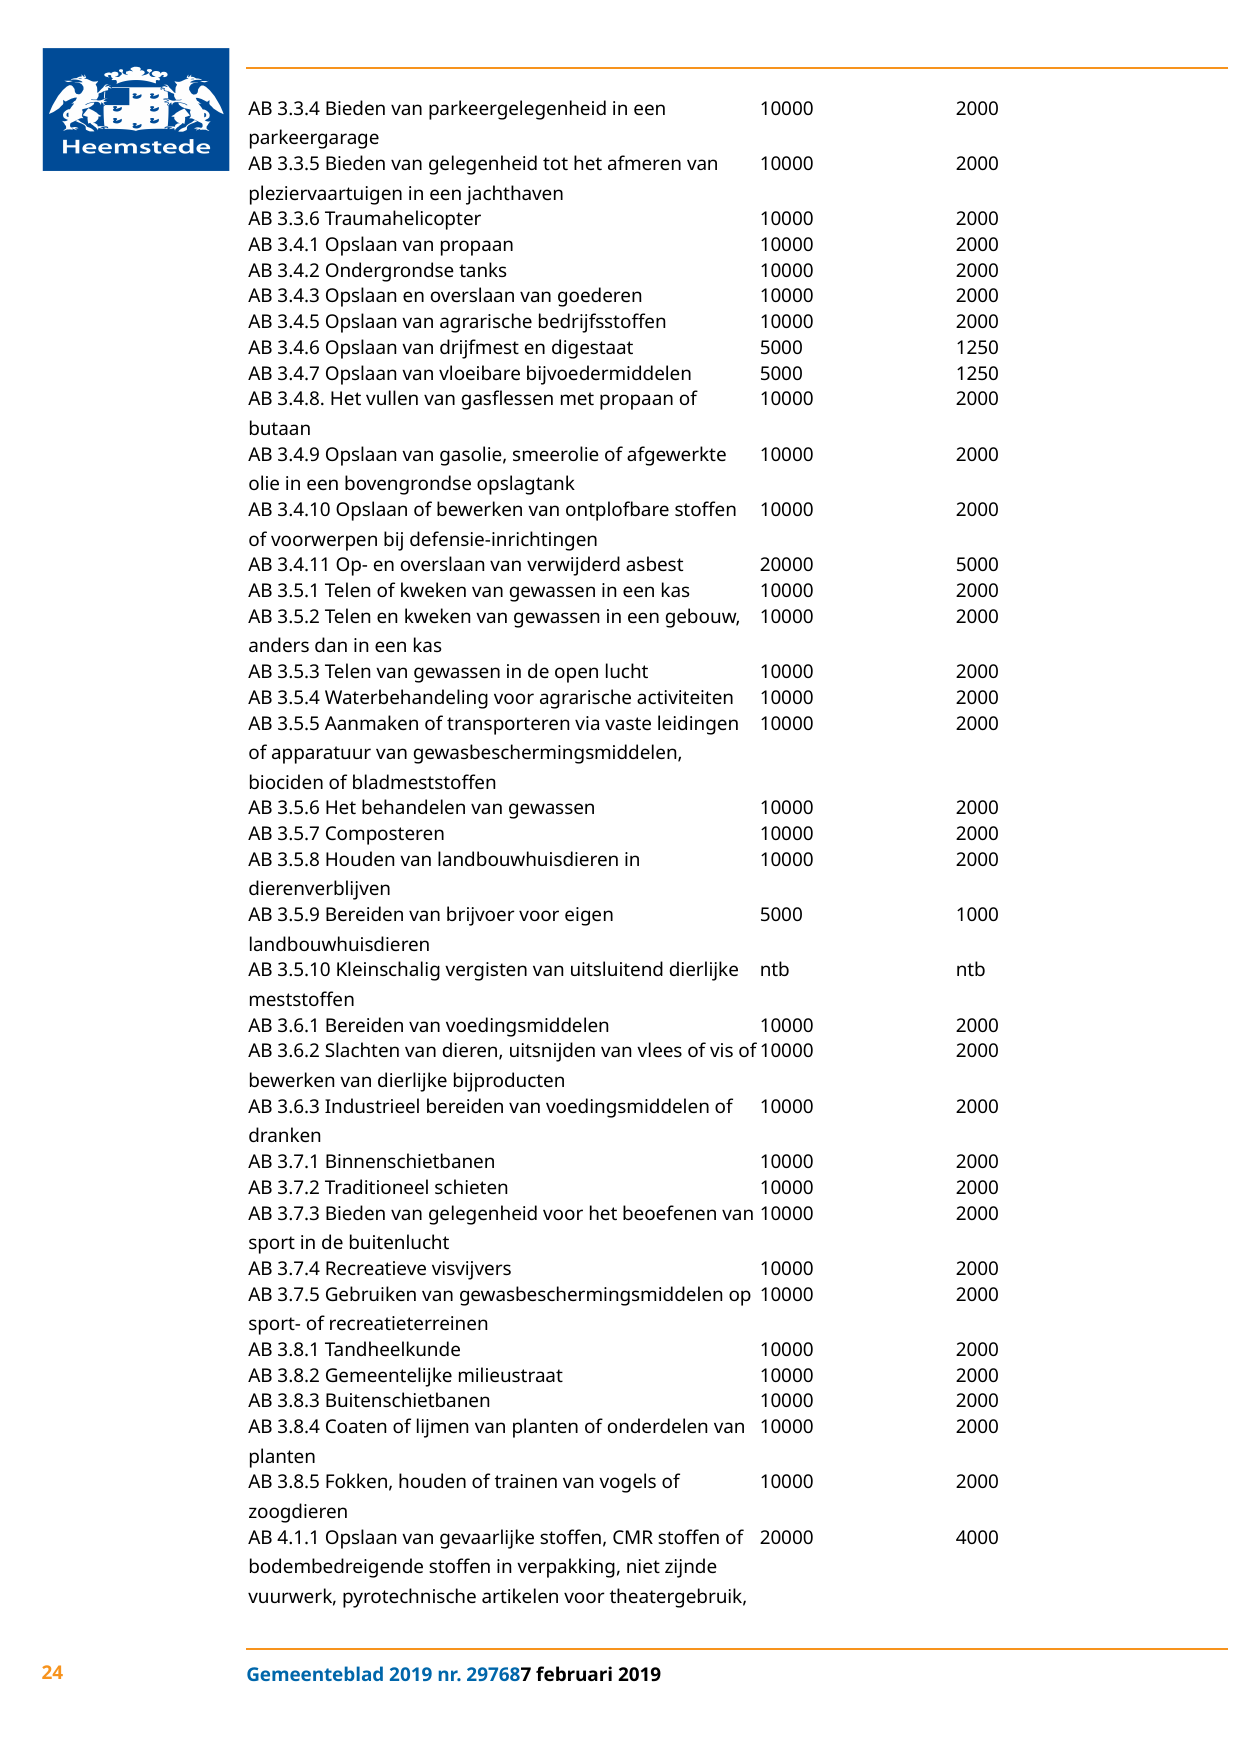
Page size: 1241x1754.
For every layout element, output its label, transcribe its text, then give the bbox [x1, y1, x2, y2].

table_cell AB 3.4.5 Opslaan van agrarische bedrijfsstoffen [248, 308, 759, 334]
table_cell AB 3.4.10 Opslaan of bewerken van ontplofbare stoffen of voorwerpen bij defensie-inrichtingen [248, 496, 759, 551]
table_cell AB 3.7.2 Traditioneel schieten [248, 1174, 759, 1200]
table_cell 5000 [956, 551, 1152, 577]
table_cell 2000 [956, 1038, 1152, 1093]
table_cell 10000 [760, 1336, 956, 1362]
table_cell 2000 [956, 1200, 1152, 1255]
table_cell 10000 [760, 231, 956, 257]
table_cell AB 3.4.1 Opslaan van propaan [248, 231, 759, 257]
table_cell 10000 [760, 95, 956, 150]
table_cell AB 3.4.9 Opslaan van gasolie, smeerolie of afgewerkte olie in een bovengrondse opslagtank [248, 441, 759, 496]
table_cell 1000 [956, 901, 1152, 957]
table_cell AB 3.3.6 Traumahelicopter [248, 205, 759, 231]
table_cell 10000 [760, 496, 956, 551]
table_cell 2000 [956, 1362, 1152, 1388]
table_cell 2000 [956, 150, 1152, 205]
table_cell AB 3.4.8. Het vullen van gasflessen met propaan of butaan [248, 386, 759, 441]
table_cell 2000 [956, 1148, 1152, 1174]
table_cell 2000 [956, 283, 1152, 308]
table_cell 2000 [956, 1012, 1152, 1038]
table_cell 10000 [760, 1388, 956, 1413]
table_cell 10000 [760, 386, 956, 441]
table_cell AB 3.7.5 Gebruiken van gewasbeschermingsmiddelen op sport- of recreatieterreinen [248, 1281, 759, 1336]
table_cell AB 3.5.10 Kleinschalig vergisten van uitsluitend dierlijke meststoffen [248, 957, 759, 1012]
table_cell AB 3.8.4 Coaten of lijmen van planten of onderdelen van planten [248, 1413, 759, 1469]
table_cell 10000 [760, 658, 956, 684]
table_cell 2000 [956, 710, 1152, 794]
table_cell 2000 [956, 1336, 1152, 1362]
table_cell 10000 [760, 1174, 956, 1200]
table_cell 10000 [760, 308, 956, 334]
table_cell 10000 [760, 441, 956, 496]
table_cell 10000 [760, 795, 956, 820]
table_cell AB 3.5.9 Bereiden van brijvoer voor eigen landbouwhuisdieren [248, 901, 759, 957]
table_cell AB 3.7.3 Bieden van gelegenheid voor het beoefenen van sport in de buitenlucht [248, 1200, 759, 1255]
table_cell 2000 [956, 795, 1152, 820]
table_cell 2000 [956, 1281, 1152, 1336]
table_cell 10000 [760, 1469, 956, 1524]
table_cell 4000 [956, 1524, 1152, 1609]
table_cell ntb [760, 957, 956, 1012]
table_cell 10000 [760, 1413, 956, 1469]
table_cell 20000 [760, 1524, 956, 1609]
table_cell 2000 [956, 820, 1152, 846]
table_cell 1250 [956, 360, 1152, 386]
table_cell 2000 [956, 1413, 1152, 1469]
table_cell 10000 [760, 820, 956, 846]
table_cell AB 3.5.6 Het behandelen van gewassen [248, 795, 759, 820]
table_cell 2000 [956, 1255, 1152, 1281]
table_cell AB 3.6.3 Industrieel bereiden van voedingsmiddelen of dranken [248, 1093, 759, 1148]
table_cell 10000 [760, 1281, 956, 1336]
table_cell 10000 [760, 846, 956, 901]
table_cell 10000 [760, 257, 956, 283]
table_cell AB 3.5.2 Telen en kweken van gewassen in een gebouw, anders dan in een kas [248, 603, 759, 658]
table_cell AB 3.5.3 Telen van gewassen in de open lucht [248, 658, 759, 684]
table_cell 5000 [760, 901, 956, 957]
table_cell 10000 [760, 1362, 956, 1388]
table_cell 10000 [760, 283, 956, 308]
table_cell AB 3.8.5 Fokken, houden of trainen van vogels of zoogdieren [248, 1469, 759, 1524]
table_cell 2000 [956, 684, 1152, 710]
table_cell 2000 [956, 1388, 1152, 1413]
table_cell AB 3.4.7 Opslaan van vloeibare bijvoedermiddelen [248, 360, 759, 386]
table_cell 10000 [760, 684, 956, 710]
table_cell AB 3.3.5 Bieden van gelegenheid tot het afmeren van pleziervaartuigen in een jachthaven [248, 150, 759, 205]
table_cell AB 3.8.1 Tandheelkunde [248, 1336, 759, 1362]
table_cell 10000 [760, 710, 956, 794]
table_cell AB 3.5.7 Composteren [248, 820, 759, 846]
table_cell 10000 [760, 205, 956, 231]
table_cell 10000 [760, 603, 956, 658]
table_cell AB 3.4.2 Ondergrondse tanks [248, 257, 759, 283]
table_cell AB 3.5.4 Waterbehandeling voor agrarische activiteiten [248, 684, 759, 710]
table_cell 5000 [760, 360, 956, 386]
table_cell AB 3.8.3 Buitenschietbanen [248, 1388, 759, 1413]
table_cell 2000 [956, 658, 1152, 684]
table_cell 2000 [956, 846, 1152, 901]
table_cell 20000 [760, 551, 956, 577]
table_cell 10000 [760, 1093, 956, 1148]
table_cell AB 3.5.1 Telen of kweken van gewassen in een kas [248, 577, 759, 603]
table_cell AB 3.4.6 Opslaan van drijfmest en digestaat [248, 334, 759, 360]
table_cell ntb [956, 957, 1152, 1012]
table_cell 2000 [956, 577, 1152, 603]
table_cell 2000 [956, 95, 1152, 150]
table_cell 10000 [760, 1038, 956, 1093]
table_cell AB 3.4.3 Opslaan en overslaan van goederen [248, 283, 759, 308]
picture [41, 47, 231, 172]
table_cell 2000 [956, 231, 1152, 257]
table_cell AB 3.7.1 Binnenschietbanen [248, 1148, 759, 1174]
table_cell 2000 [956, 1093, 1152, 1148]
table_cell 5000 [760, 334, 956, 360]
table_cell AB 3.5.8 Houden van landbouwhuisdieren in dierenverblijven [248, 846, 759, 901]
table_cell 1250 [956, 334, 1152, 360]
table_cell 2000 [956, 308, 1152, 334]
table_cell 10000 [760, 150, 956, 205]
table_cell 2000 [956, 1469, 1152, 1524]
table_cell AB 3.3.4 Bieden van parkeergelegenheid in een parkeergarage [248, 95, 759, 150]
table_cell 10000 [760, 1012, 956, 1038]
table_cell 10000 [760, 1255, 956, 1281]
table_cell AB 3.5.5 Aanmaken of transporteren via vaste leidingen of apparatuur van gewasbeschermingsmiddelen, biociden of bladmeststoffen [248, 710, 759, 794]
table_cell 2000 [956, 603, 1152, 658]
table_cell 2000 [956, 1174, 1152, 1200]
table_cell 2000 [956, 496, 1152, 551]
table_cell 10000 [760, 577, 956, 603]
table_cell 10000 [760, 1148, 956, 1174]
table_cell AB 4.1.1 Opslaan van gevaarlijke stoffen, CMR stoffen of bodembedreigende stoffen in verpakking, niet zijnde vuurwerk, pyrotechnische artikelen voor theatergebruik, [248, 1524, 759, 1609]
table_cell AB 3.4.11 Op- en overslaan van verwijderd asbest [248, 551, 759, 577]
table_cell AB 3.6.2 Slachten van dieren, uitsnijden van vlees of vis of bewerken van dierlijke bijproducten [248, 1038, 759, 1093]
table_cell AB 3.7.4 Recreatieve visvijvers [248, 1255, 759, 1281]
table_cell AB 3.6.1 Bereiden van voedingsmiddelen [248, 1012, 759, 1038]
table_cell 2000 [956, 257, 1152, 283]
table_cell AB 3.8.2 Gemeentelijke milieustraat [248, 1362, 759, 1388]
table_cell 2000 [956, 205, 1152, 231]
table_cell 10000 [760, 1200, 956, 1255]
table_cell 2000 [956, 441, 1152, 496]
table_cell 2000 [956, 386, 1152, 441]
